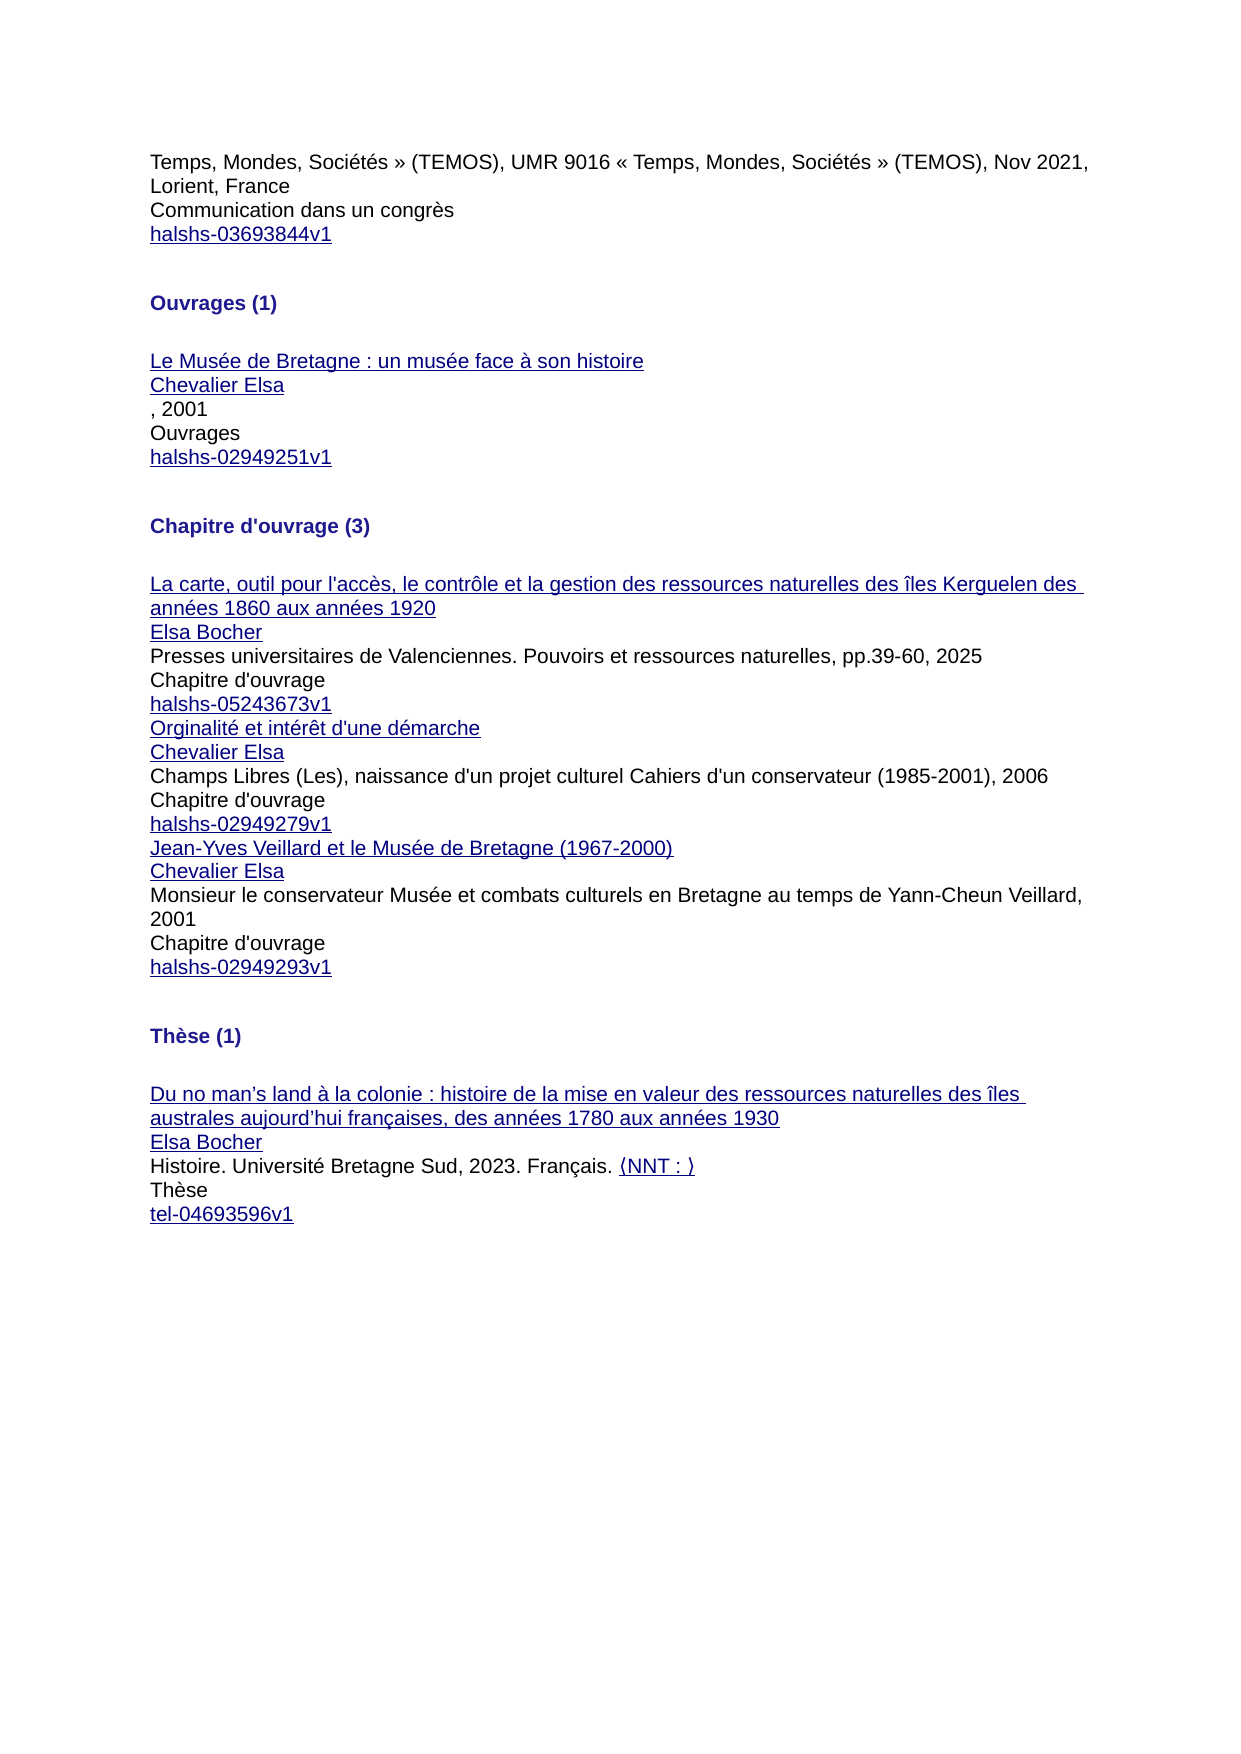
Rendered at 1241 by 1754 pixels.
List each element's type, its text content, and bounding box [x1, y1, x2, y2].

table_cell Jean-Yves Veillard et le Musée de Bretagne (1967-2000) Chevalier Elsa Monsieur le conservateur Musée et combats culturels en Bretagne au temps de Yann-Cheun Veillard, 2001 Chapitre d'ouvrage halshs-02949293v1 [150, 835, 1090, 979]
table_cell Orginalité et intérêt d'une démarche Chevalier Elsa Champs Libres (Les), naissance d'un projet culturel Cahiers d'un conservateur (1985-2001), 2006 Chapitre d'ouvrage halshs-02949279v1 [150, 716, 1090, 835]
subtitle Thèse (1) [150, 1024, 1090, 1048]
table_cell SPACK, une base de données temporelle et spatiale pour estimer la fréquentation des îles australes françaises par les phoquiers et baleiniers entre les années 1790 et les années 1920 Elsa Bocher Journées interdisciplinaires du GIS d’Histoire & Sciences de la mer organisées par l’UMR 9016 « Temps, Mondes, Sociétés » (TEMOS), UMR 9016 « Temps, Mondes, Sociétés » (TEMOS), Nov 2021, Lorient, France Communication dans un congrès halshs-03693844v1 [150, 150, 1090, 246]
table_header La carte, outil pour l'accès, le contrôle et la gestion des ressources naturelles des îles Kerguelen des années 1860 aux années 1920 Elsa Bocher Presses universitaires de Valenciennes. Pouvoirs et ressources naturelles, pp.39-60, 2025 Chapitre d'ouvrage halshs-05243673v1 [150, 572, 1090, 716]
table_header Du no man’s land à la colonie : histoire de la mise en valeur des ressources naturelles des îles australes aujourd’hui françaises, des années 1780 aux années 1930 Elsa Bocher Histoire. Université Bretagne Sud, 2023. Français. ⟨NNT : ⟩ Thèse tel-04693596v1 [150, 1082, 1090, 1226]
subtitle Ouvrages (1) [150, 291, 1090, 314]
table_header Le Musée de Bretagne : un musée face à son histoire Chevalier Elsa , 2001 Ouvrages halshs-02949251v1 [150, 349, 1090, 469]
subtitle Chapitre d'ouvrage (3) [150, 513, 1090, 537]
